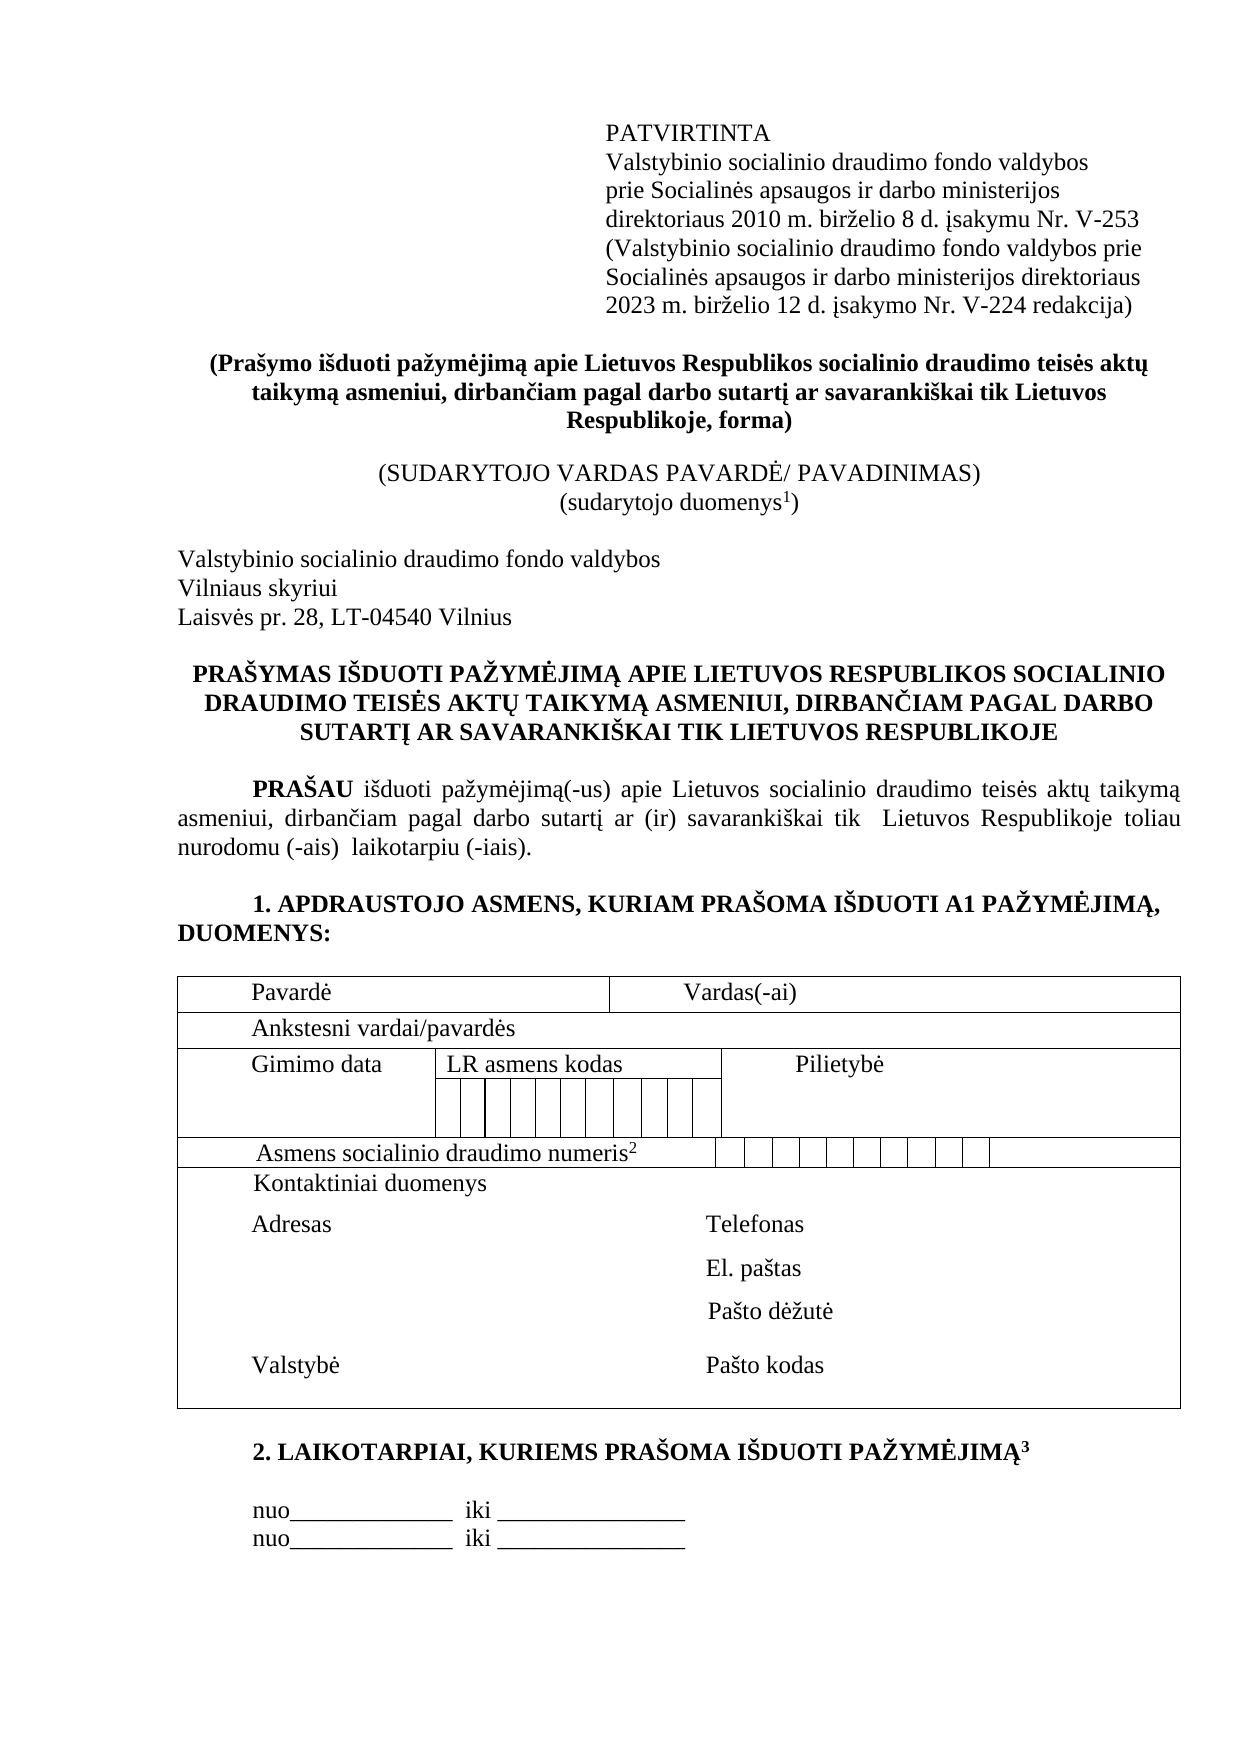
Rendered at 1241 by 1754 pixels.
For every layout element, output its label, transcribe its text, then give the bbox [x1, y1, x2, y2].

table_cell [800, 1138, 826, 1167]
text (SUDARYTOJO VARDAS PAVARDĖ/ pavadinimas) [177, 458, 1181, 487]
table_cell [436, 1079, 460, 1137]
table_cell [668, 1079, 692, 1137]
table_cell [642, 1079, 667, 1137]
text Valstybinio socialinio draudimo fondo valdybos [177, 544, 1181, 573]
table_cell [854, 1138, 880, 1167]
table_cell Valstybė [178, 1350, 632, 1407]
table_cell [990, 1138, 1180, 1167]
table_cell El. paštas [632, 1253, 1180, 1296]
table_cell Ankstesni vardai/pavardės [178, 1013, 1180, 1048]
table_header Vardas(-ai) [610, 977, 1180, 1012]
table_cell [614, 1079, 641, 1137]
text 2. LAIKOTARPIai, KURIems PRAŠOMA IŠDUOTI PAŽYMĖJIMĄ3 [177, 1437, 1181, 1466]
table_cell LR asmens kodas [436, 1049, 721, 1078]
text PRAŠYMAS IŠDUOTI PAŽYMĖJIMĄ APIE LIETUVOS RESPUBLIKOS SOCIALINIO DRAUDIMO TEISĖS AKTŲ TAIKYMĄ ASMENIUI, DIRBANČIAM PAGAL DARBO SUTARTĮ AR SAVARANKIŠKAI TIK LIETUVOS RESPUBLIKOJE [177, 659, 1181, 746]
text Socialinės apsaugos ir darbo ministerijos direktoriaus [605, 262, 1181, 291]
table_cell [536, 1079, 560, 1137]
table_cell [461, 1079, 484, 1137]
table_cell [561, 1079, 585, 1137]
text nuo_____________ iki _______________ [177, 1523, 1181, 1552]
text Vilniaus skyriui [177, 573, 1181, 602]
text 1. Apdraustojo ASMENS, kuriam prašoma išduoti A1 pažymėjimą, DUOMENYS: [177, 889, 1181, 947]
table_cell Gimimo data [178, 1049, 435, 1137]
table_cell [963, 1138, 989, 1167]
table_cell Pašto dėžutė [632, 1296, 1180, 1350]
text (Prašymo išduoti pažymėjimą apie Lietuvos Respublikos socialinio draudimo teisės aktų taikymą asmeniui, dirbančiam pagal darbo sutartį ar savarankiškai tik Lietuvos Respublikoje, forma) [177, 348, 1181, 434]
table_cell Pašto kodas [632, 1350, 1180, 1407]
table_cell Asmens socialinio draudimo numeris2 [178, 1138, 715, 1167]
table_cell [908, 1138, 935, 1167]
table_cell [693, 1079, 721, 1137]
table_cell [586, 1079, 613, 1137]
text Laisvės pr. 28, LT-04540 Vilnius [177, 602, 1181, 631]
text PRAŠAU išduoti pažymėjimą(-us) apie Lietuvos socialinio draudimo teisės aktų taikymą asmeniui, dirbančiam pagal darbo sutartį ar (ir) savarankiškai tik Lietuvos Respublikoje toliau nurodomu (-ais) laikotarpiu (-iais). [177, 774, 1181, 861]
table_header Pavardė [178, 977, 609, 1012]
text (sudarytojo duomenys1) [177, 487, 1181, 516]
table_cell [511, 1079, 535, 1137]
text PATVIRTINTA [605, 118, 1181, 147]
table_cell [745, 1138, 772, 1167]
text 2023 m. birželio 12 d. įsakymo Nr. V-224 redakcija) [605, 291, 1181, 319]
table_cell [773, 1138, 799, 1167]
table_cell [881, 1138, 907, 1167]
table_cell [486, 1079, 510, 1137]
table_cell [827, 1138, 853, 1167]
text Valstybinio socialinio draudimo fondo valdybos [605, 147, 1181, 176]
table_cell Telefonas [632, 1209, 1180, 1253]
table_cell Kontaktiniai duomenys [178, 1168, 1180, 1209]
text nuo_____________ iki _______________ [177, 1495, 1181, 1523]
table_cell Pilietybė [722, 1049, 1180, 1137]
table_cell [936, 1138, 962, 1167]
table_cell [716, 1138, 744, 1167]
text prie Socialinės apsaugos ir darbo ministerijos [605, 176, 1181, 204]
table_cell Adresas [178, 1209, 632, 1350]
text (Valstybinio socialinio draudimo fondo valdybos prie [605, 233, 1181, 262]
text direktoriaus 2010 m. birželio 8 d. įsakymu Nr. V-253 [605, 204, 1181, 233]
